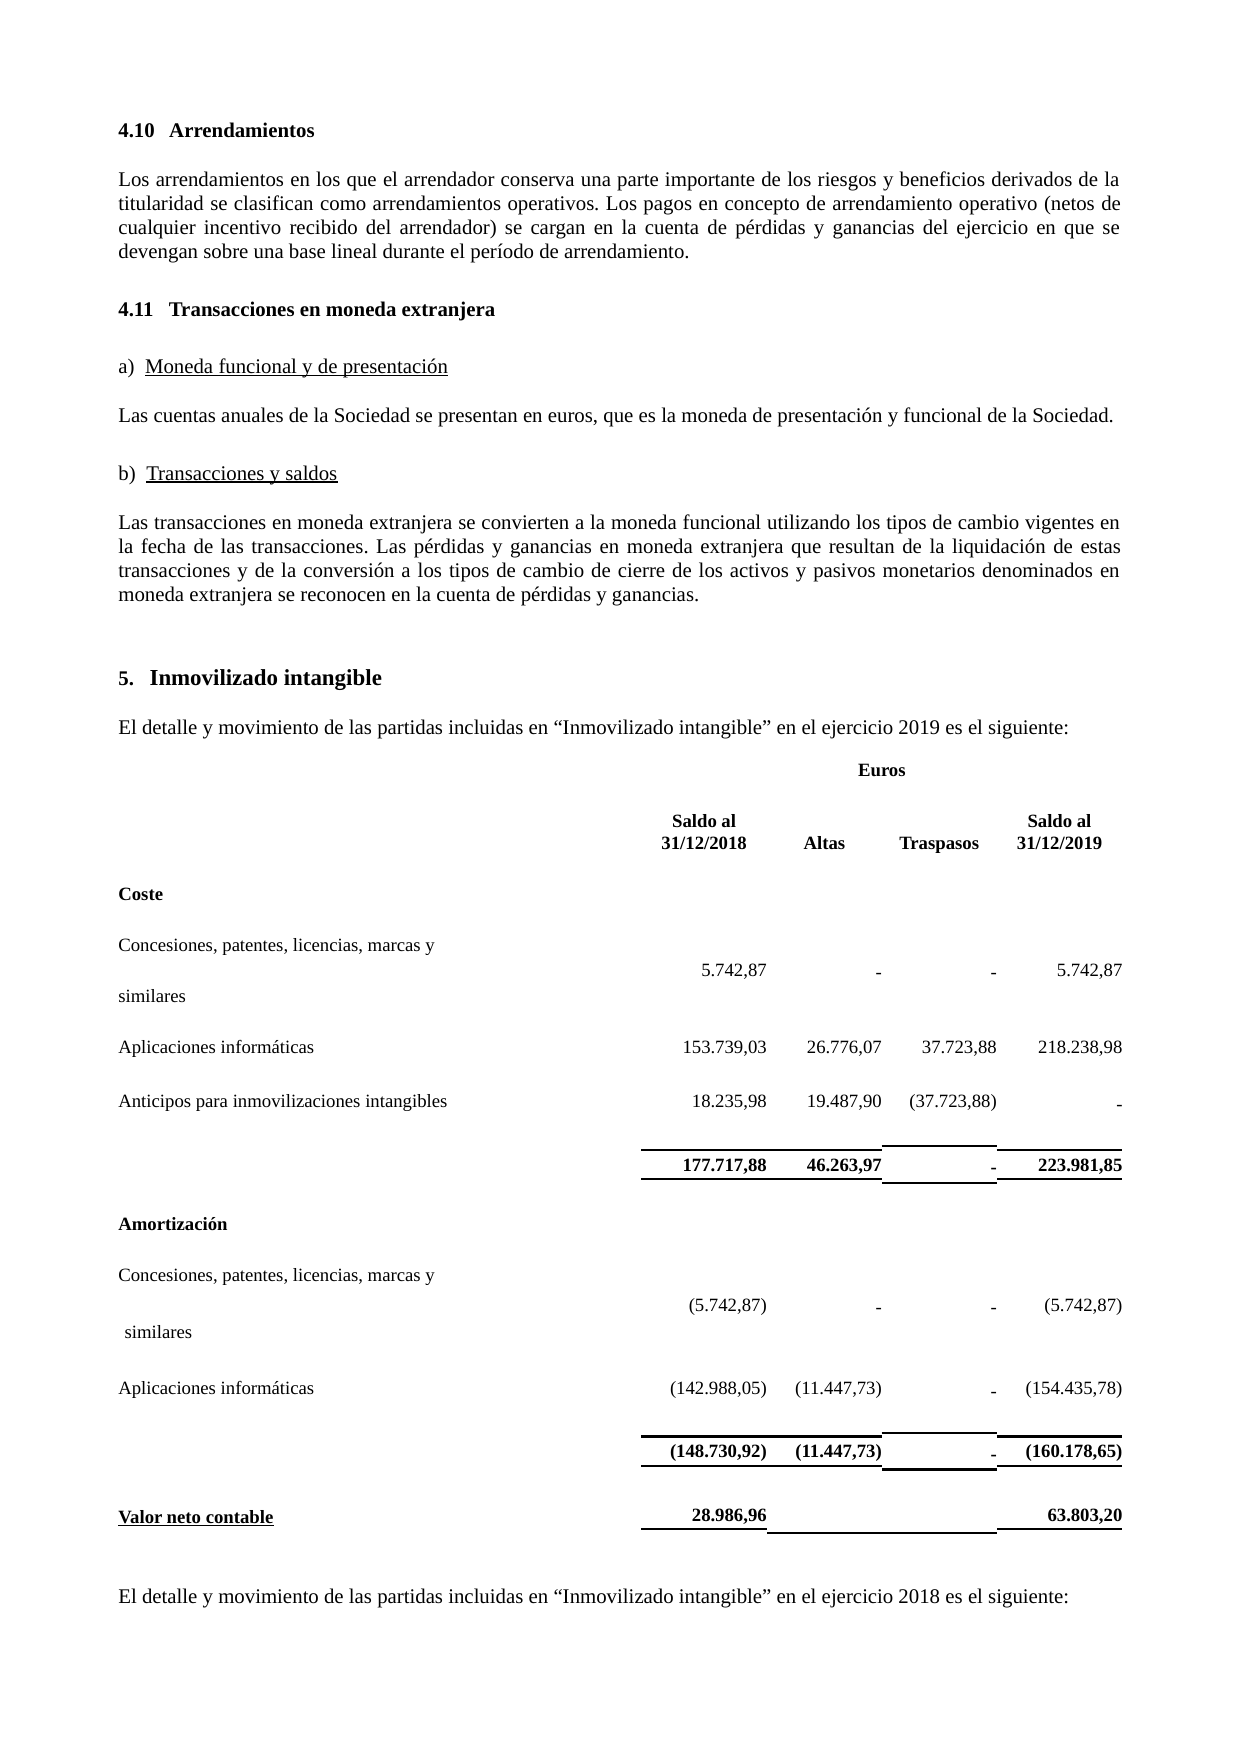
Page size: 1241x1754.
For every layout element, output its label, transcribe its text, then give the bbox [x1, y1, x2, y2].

table_cell [997, 1180, 1122, 1213]
table_cell [641, 1145, 767, 1149]
text 5. Inmovilizado intangible [118, 664, 1122, 690]
table_cell Saldo al 31/12/2018 [641, 810, 767, 883]
table_cell [641, 1180, 767, 1213]
table_cell [767, 1145, 882, 1149]
table_cell (5.742,87) [997, 1264, 1122, 1374]
table_cell [641, 1530, 767, 1563]
text Las cuentas anuales de la Sociedad se presentan en euros, que es la moneda de presentación y funcional de la Sociedad. [118, 403, 1122, 427]
text 4.10 Arrendamientos [118, 118, 1122, 142]
table_cell [997, 1530, 1122, 1563]
table_cell [882, 1213, 997, 1264]
table_cell [767, 883, 882, 934]
table_cell Aplicaciones informáticas [118, 1036, 641, 1087]
table_cell Coste [118, 883, 641, 934]
table_cell - [882, 1434, 997, 1468]
table_cell - [882, 1184, 997, 1213]
table_cell 5.742,87 [641, 934, 767, 1036]
text El detalle y movimiento de las partidas incluidas en “Inmovilizado intangible” en el ejercicio 2018 es el siguiente: [118, 1584, 1122, 1608]
table_cell [118, 810, 641, 883]
table_cell - [882, 1264, 997, 1374]
table_cell 26.776,07 [767, 1036, 882, 1087]
table_cell [641, 883, 767, 934]
table_cell 19.487,90 [767, 1087, 882, 1145]
table_cell [641, 1467, 767, 1500]
table_cell 223.981,85 [997, 1151, 1122, 1178]
text 4.11 Transacciones en moneda extranjera [118, 297, 1122, 321]
table_cell [767, 1180, 882, 1213]
table_cell (154.435,78) [997, 1374, 1122, 1432]
table_cell - [882, 1374, 997, 1432]
table_cell [767, 1467, 882, 1500]
text Los arrendamientos en los que el arrendador conserva una parte importante de los riesgos y beneficios derivados de la titularidad se clasifican como arrendamientos operativos. Los pagos en concepto de arrendamiento operativo (netos de cualquier incentivo recibido del arrendador) se cargan en la cuenta de pérdidas y ganancias del ejercicio en que se devengan sobre una base lineal durante el período de arrendamiento. [118, 167, 1122, 263]
table_cell [118, 1432, 641, 1500]
table_cell Altas [767, 810, 882, 883]
table_cell 46.263,97 [767, 1151, 882, 1178]
table_cell [997, 1213, 1122, 1264]
table_cell [882, 1500, 997, 1532]
table_cell 18.235,98 [641, 1087, 767, 1145]
text b) Transacciones y saldos [118, 461, 1122, 485]
text Las transacciones en moneda extranjera se convierten a la moneda funcional utilizando los tipos de cambio vigentes en la fecha de las transacciones. Las pérdidas y ganancias en moneda extranjera que resultan de la liquidación de estas transacciones y de la conversión a los tipos de cambio de cierre de los activos y pasivos monetarios denominados en moneda extranjera se reconocen en la cuenta de pérdidas y ganancias. [118, 510, 1122, 606]
table_cell Anticipos para inmovilizaciones intangibles [118, 1087, 641, 1145]
table_header [118, 752, 641, 810]
table_cell 28.986,96 [641, 1500, 767, 1528]
table_cell [997, 1145, 1122, 1149]
text a) Moneda funcional y de presentación [118, 354, 1122, 378]
table_cell [767, 1213, 882, 1264]
table_cell - [997, 1087, 1122, 1145]
table_cell (37.723,88) [882, 1087, 997, 1145]
table_cell (142.988,05) [641, 1374, 767, 1432]
table_cell Traspasos [882, 810, 997, 883]
table_cell Valor neto contable [118, 1500, 641, 1563]
table_cell (160.178,65) [997, 1438, 1122, 1465]
table_cell 63.803,20 [997, 1500, 1122, 1528]
table_cell Concesiones, patentes, licencias, marcas y similares [118, 934, 641, 1036]
table_cell (148.730,92) [641, 1438, 767, 1465]
table_cell [997, 883, 1122, 934]
table_cell (11.447,73) [767, 1374, 882, 1432]
table_cell - [882, 934, 997, 1036]
table_cell [882, 1534, 997, 1563]
table_cell 177.717,88 [641, 1151, 767, 1178]
table_cell Amortización [118, 1213, 641, 1264]
table_cell - [767, 1264, 882, 1374]
table_cell 37.723,88 [882, 1036, 997, 1087]
table_cell 5.742,87 [997, 934, 1122, 1036]
table_cell - [882, 1147, 997, 1182]
table_cell 153.739,03 [641, 1036, 767, 1087]
table_cell 218.238,98 [997, 1036, 1122, 1087]
table_cell - [882, 1471, 997, 1500]
table_cell [118, 1145, 641, 1213]
text El detalle y movimiento de las partidas incluidas en “Inmovilizado intangible” en el ejercicio 2019 es el siguiente: [118, 715, 1122, 739]
table_cell [767, 1534, 882, 1563]
table_cell - [767, 934, 882, 1036]
table_cell Concesiones, patentes, licencias, marcas y similares [118, 1264, 641, 1374]
table_cell [767, 1500, 882, 1532]
table_cell Aplicaciones informáticas [118, 1374, 641, 1432]
table_cell Saldo al 31/12/2019 [997, 810, 1122, 883]
table_header Euros [641, 752, 1122, 810]
table_cell (11.447,73) [767, 1438, 882, 1465]
table_cell (5.742,87) [641, 1264, 767, 1374]
table_cell [997, 1467, 1122, 1500]
table_cell [882, 883, 997, 934]
table_cell [641, 1213, 767, 1264]
